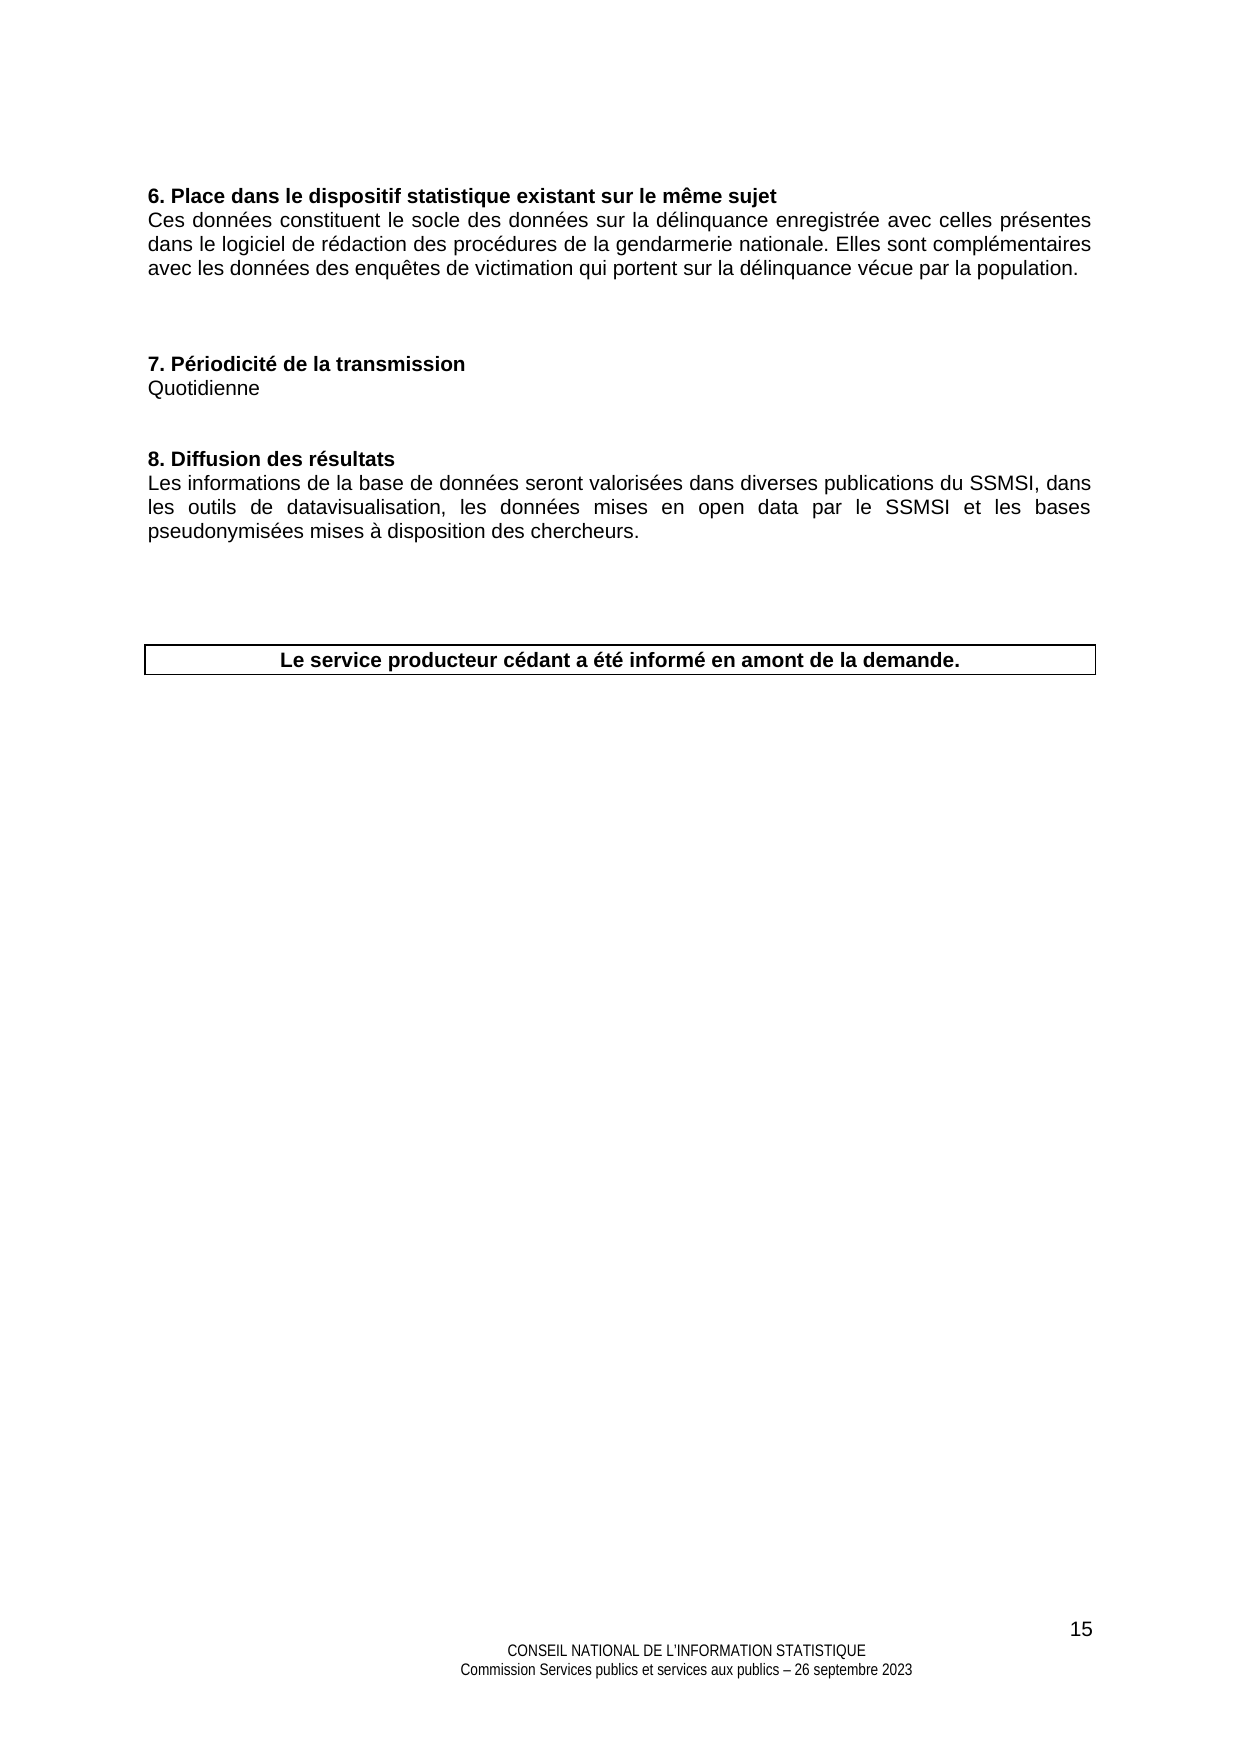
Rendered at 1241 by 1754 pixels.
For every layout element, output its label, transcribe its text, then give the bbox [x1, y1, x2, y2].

text Les informations de la base de données seront valorisées dans diverses publications du SSMSI, dans les outils de datavisualisation, les données mises en open data par le SSMSI et les bases pseudonymisées mises à disposition des chercheurs. [148, 471, 1092, 543]
text 7. Périodicité de la transmission [148, 351, 1092, 375]
text 6. Place dans le dispositif statistique existant sur le même sujet [148, 184, 1092, 208]
text 8. Diffusion des résultats [148, 447, 1092, 471]
text Ces données constituent le socle des données sur la délinquance enregistrée avec celles présentes dans le logiciel de rédaction des procédures de la gendarmerie nationale. Elles sont complémentaires avec les données des enquêtes de victimation qui portent sur la délinquance vécue par la population. [148, 208, 1092, 279]
text Quotidienne [148, 375, 1092, 399]
text Le service producteur cédant a été informé en amont de la demande. [146, 646, 1095, 674]
